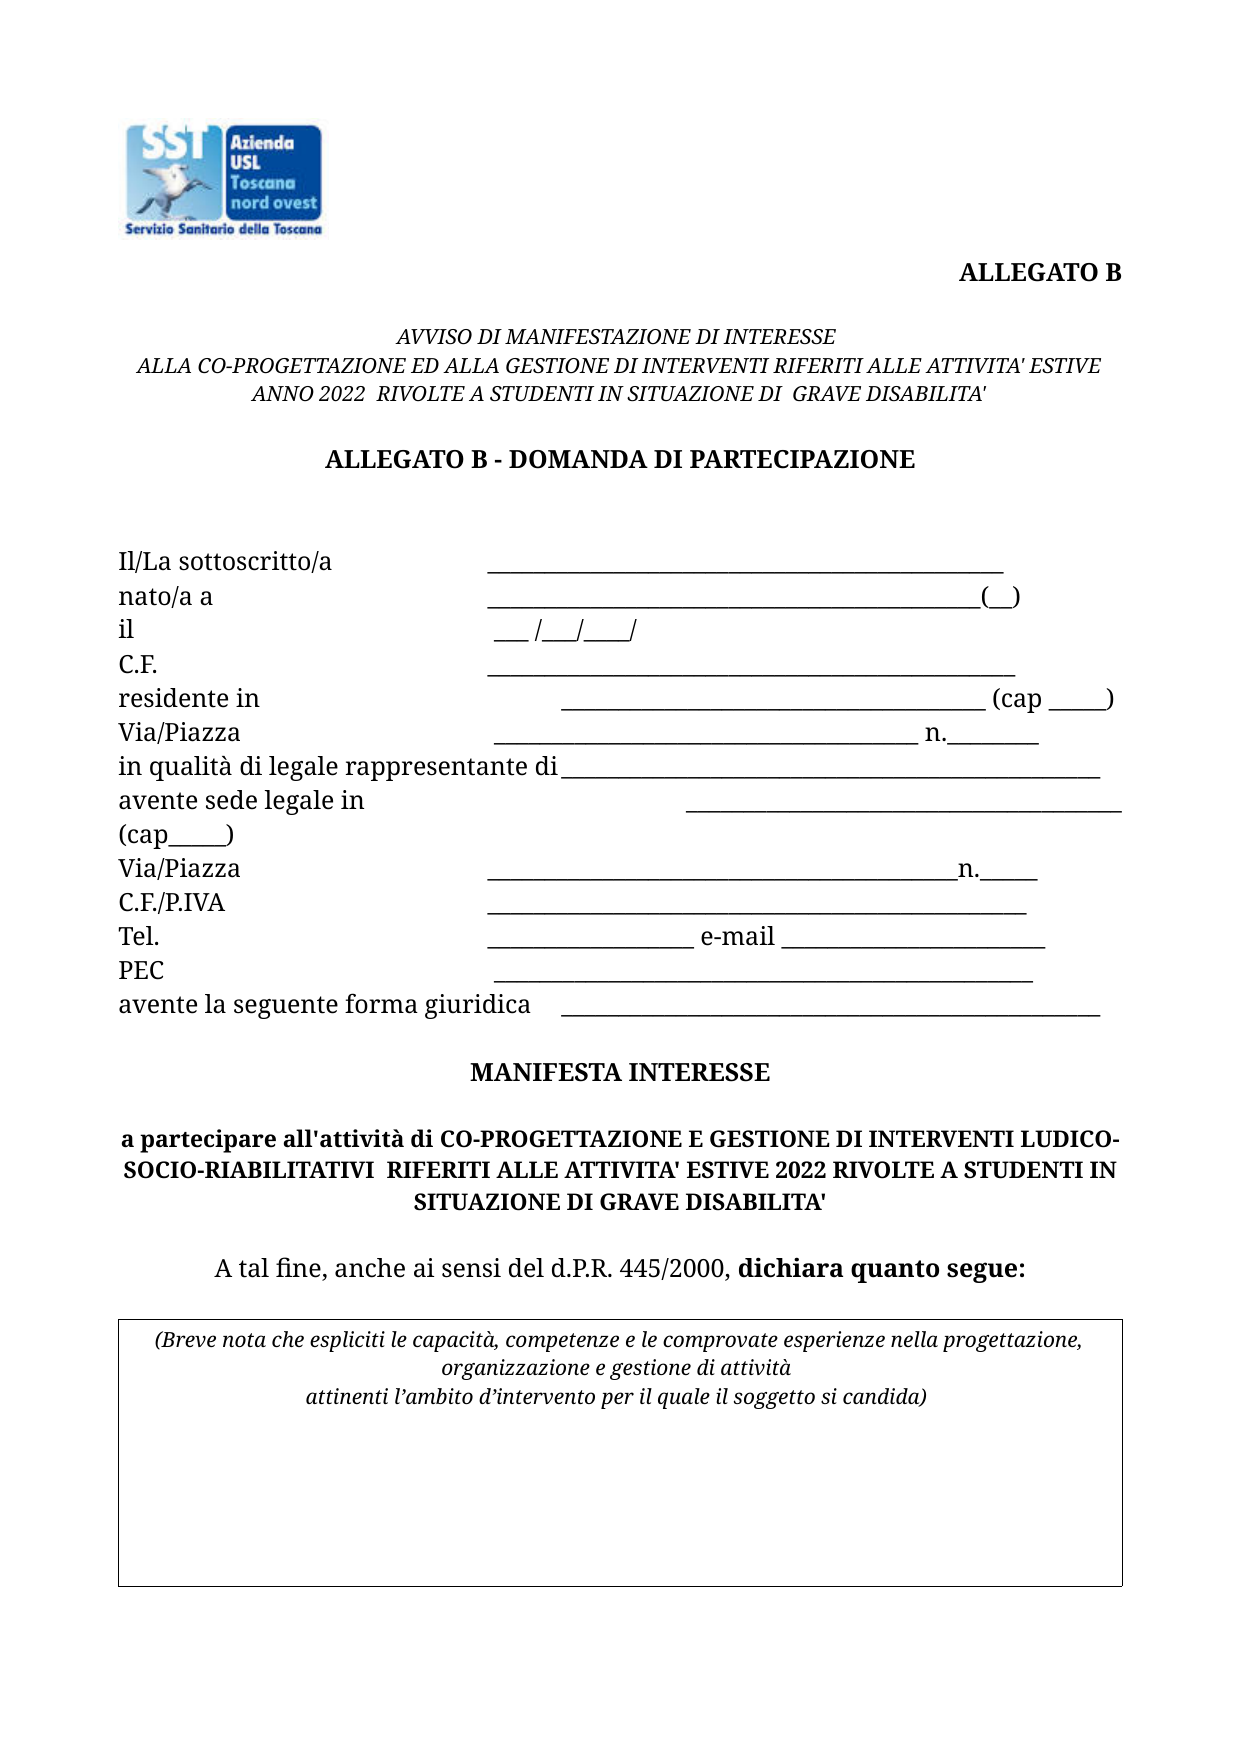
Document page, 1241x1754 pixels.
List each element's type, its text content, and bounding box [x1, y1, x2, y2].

text nato/a a ___________________________________________(__) [118, 578, 1122, 612]
table_header (Breve nota che espliciti le capacità, competenze e le comprovate esperienze nella progettazione, organizzazione e gestione di attività attinenti l’ambito d’intervento per il quale il soggetto si candida) [119, 1320, 1122, 1586]
text Via/Piazza _________________________________________n._____ [118, 851, 1122, 885]
text Via/Piazza _____________________________________ n.________ [118, 714, 1122, 748]
text avente la seguente forma giuridica _______________________________________________ [118, 987, 1122, 1021]
text ALLEGATO B - DOMANDA DI PARTECIPAZIONE [118, 442, 1122, 476]
text A tal fine, anche ai sensi del d.P.R. 445/2000, dichiara quanto segue: [118, 1251, 1122, 1285]
text C.F. ______________________________________________ [118, 646, 1122, 680]
text ALLA CO-PROGETTAZIONE ED ALLA GESTIONE DI INTERVENTI RIFERITI ALLE ATTIVITA' ESTIVE ANNO 2022 RIVOLTE A STUDENTI IN SITUAZIONE DI GRAVE DISABILITA' [118, 351, 1122, 408]
text avente sede legale in ______________________________________ (cap_____) [118, 782, 1122, 851]
text Tel. __________________ e-mail _______________________ [118, 919, 1122, 953]
text ALLEGATO B [118, 254, 1122, 288]
text a partecipare all'attività di CO-PROGETTAZIONE E GESTIONE DI INTERVENTI LUDICO-SOCIO-RIABILITATIVI RIFERITI ALLE ATTIVITA' ESTIVE 2022 RIVOLTE A STUDENTI IN SITUAZIONE DI GRAVE DISABILITA' [118, 1123, 1122, 1217]
text AVVISO DI MANIFESTAZIONE DI INTERESSE [118, 322, 1122, 351]
text in qualità di legale rappresentante di _______________________________________________ [118, 748, 1122, 782]
text C.F./P.IVA _______________________________________________ [118, 885, 1122, 919]
text PEC _______________________________________________ [118, 953, 1122, 987]
text MANIFESTA INTERESSE [118, 1055, 1122, 1089]
text residente in _____________________________________ (cap _____) [118, 680, 1122, 714]
text Il/La sottoscritto/a _____________________________________________ [118, 544, 1122, 578]
picture [118, 118, 329, 240]
text il ___ /___/____/ [118, 612, 1122, 646]
